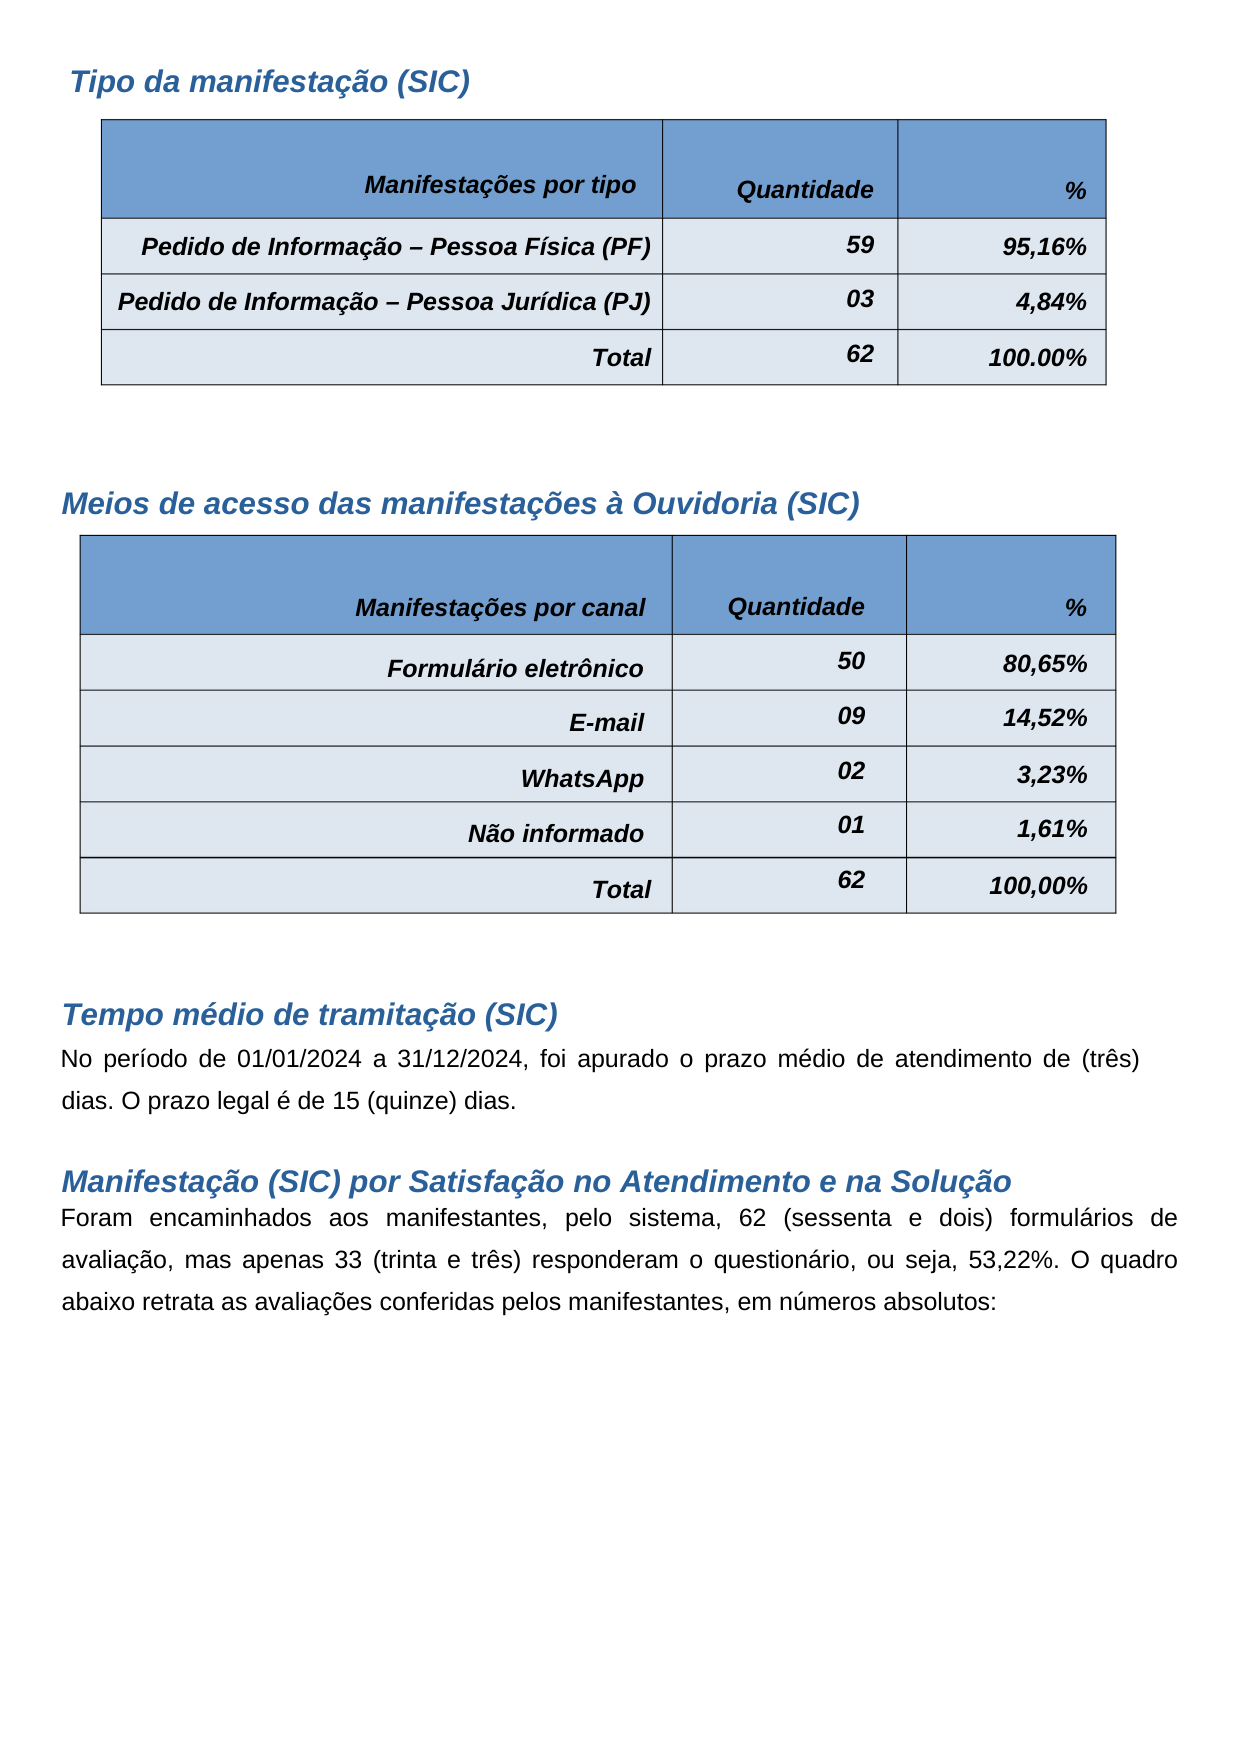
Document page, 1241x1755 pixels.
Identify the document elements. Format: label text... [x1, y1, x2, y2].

subtitle Meios de acesso das manifestações à Ouvidoria (SIC) [61, 485, 1182, 521]
text No período de 01/01/2024 a 31/12/2024, foi apurado o prazo médio de atendimento de (três) dias. O prazo legal é de 15 (quinze) dias. [60, 1044, 1143, 1115]
subtitle Tipo da manifestação (SIC) [69, 63, 1182, 99]
subtitle Manifestação (SIC) por Satisfação no Atendimento e na Solução [61, 1163, 1182, 1199]
picture [69, 524, 1127, 924]
text Foram encaminhados aos manifestantes, pelo sistema, 62 (sessenta e dois) formulários de avaliação, mas apenas 33 (trinta e três) responderam o questionário, ou seja, 53,22%. O quadro abaixo retrata as avaliações conferidas pelos manifestantes, em números absolutos: [60, 1203, 1180, 1316]
picture [90, 108, 1117, 396]
subtitle Tempo médio de tramitação (SIC) [61, 996, 1182, 1032]
